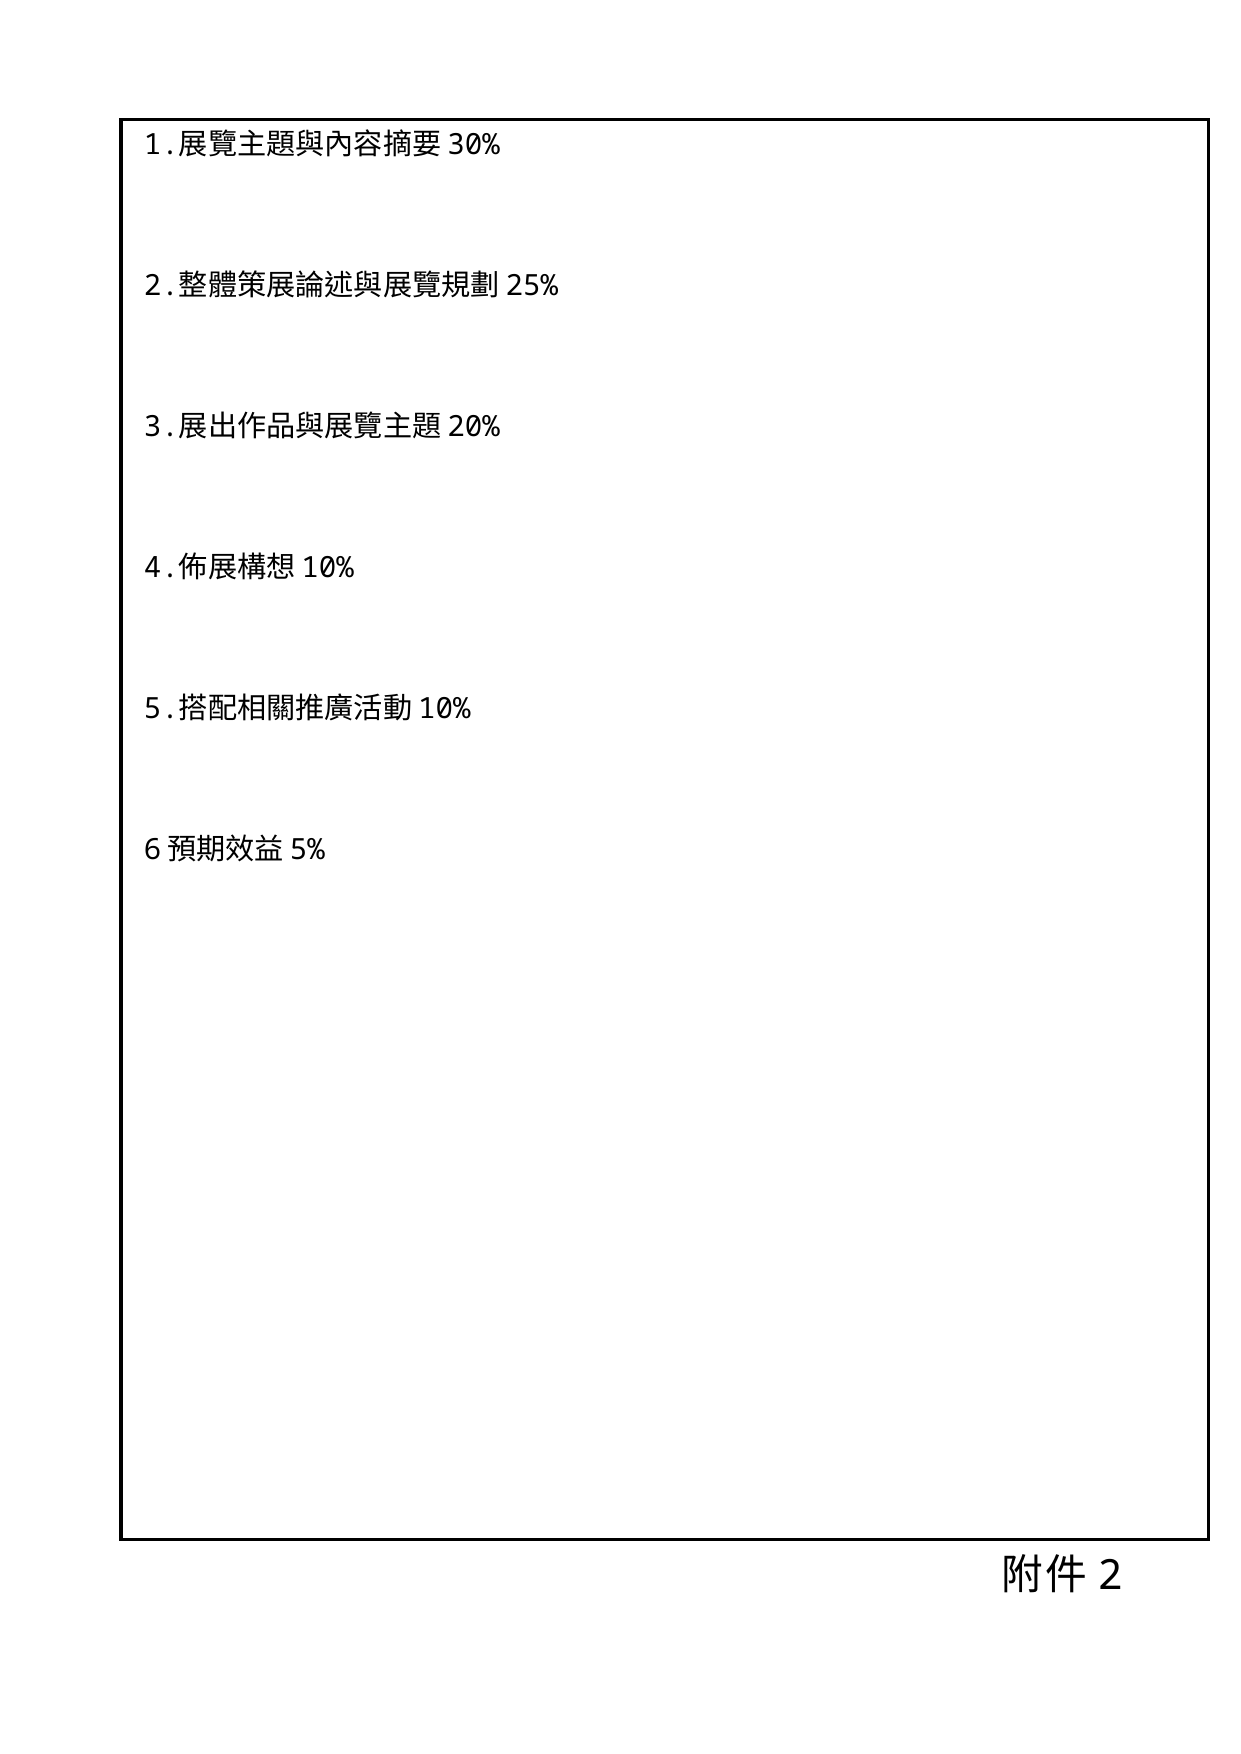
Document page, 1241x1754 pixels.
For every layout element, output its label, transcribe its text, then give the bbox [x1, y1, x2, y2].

text 附件2 [118, 1541, 1122, 1601]
table_cell 1.展覽主題與內容摘要30% 2.整體策展論述與展覽規劃25% 3.展出作品與展覽主題20% 4.佈展構想10% 5.搭配相關推廣活動10% 6預期效益5% [123, 121, 1207, 1538]
